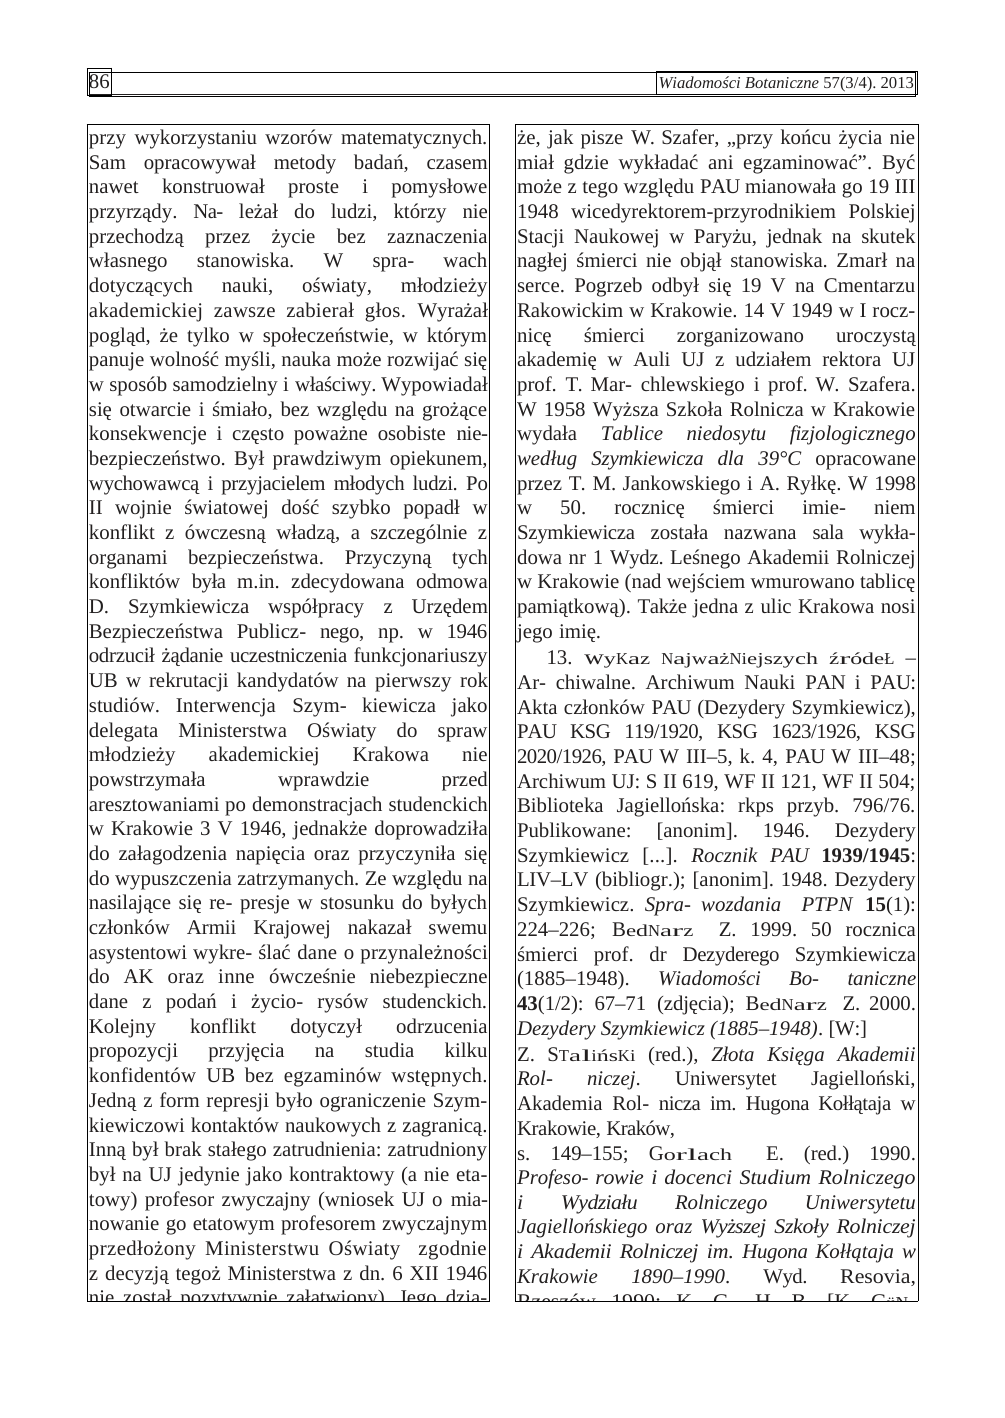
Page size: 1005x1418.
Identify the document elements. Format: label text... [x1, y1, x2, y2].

text Z. STalińsKi (red.), Złota Księga Akademii Rol- niczej. Uniwersytet Jagielloński, Akademia Rol- nicza im. Hugona Kołłątaja w Krakowie, Kraków, [517, 1041, 916, 1139]
text 86 [90, 73, 111, 93]
text 13. wyKaz NajważNiejszych źródeŁ – Ar- chiwalne. Archiwum Nauki PAN i PAU: Akta członków PAU (Dezydery Szymkiewicz), PAU KSG 119/1920, KSG 1623/1926, KSG 2020/1926, PAU W III–5, k. 4, PAU W III–48; Archiwum UJ: S II 619, WF II 121, WF II 504; Biblioteka Jagiellońska: rkps przyb. 796/76. Publikowane: [anonim]. 1946. Dezydery Szymkiewicz [...]. Rocznik PAU 1939/1945: LIV–LV (bibliogr.); [anonim]. 1948. Dezydery Szymkiewicz. Spra- wozdania PTPN 15(1): 224–226; BedNarz Z. 1999. 50 rocznica śmierci prof. dr Dezyderego Szymkiewicza (1885–1948). Wiadomości Bo- taniczne 43(1/2): 67–71 (zdjęcia); BedNarz Z. 2000. Dezydery Szymkiewicz (1885–1948). [W:] [517, 645, 916, 1039]
text Wiadomości Botaniczne 57(3/4). 2013 [658, 73, 915, 92]
text że, jak pisze W. Szafer, „przy końcu życia nie miał gdzie wykładać ani egzaminować”. Być może z tego względu PAU mianowała go 19 III 1948 wicedyrektorem-przyrodnikiem Polskiej Stacji Naukowej w Paryżu, jednak na skutek nagłej śmierci nie objął stanowiska. Zmarł na serce. Pogrzeb odbył się 19 V na Cmentarzu Rakowickim w Krakowie. 14 V 1949 w I rocz- nicę śmierci zorganizowano uroczystą akademię w Auli UJ z udziałem rektora UJ prof. T. Mar- chlewskiego i prof. W. Szafera. W 1958 Wyższa Szkoła Rolnicza w Krakowie wydała Tablice niedosytu fizjologicznego według Szymkiewicza dla 39°C opracowane przez T. M. Jankowskiego i A. Ryłkę. W 1998 w 50. rocznicę śmierci imie- niem Szymkiewicza została nazwana sala wykła- dowa nr 1 Wydz. Leśnego Akademii Rolniczej w Krakowie (nad wejściem wmurowano tablicę pamiątkową). Także jedna z ulic Krakowa nosi jego imię. [517, 125, 916, 643]
text s. 149–155; Gorlach E. (red.) 1990. Profeso- rowie i docenci Studium Rolniczego i Wydziału Rolniczego Uniwersytetu Jagiellońskiego oraz Wyższej Szkoły Rolniczej i Akademii Rolniczej im. Hugona Kołłątaja w Krakowie 1890–1990. Wyd. Resovia, Rzeszów 1990; K. G., H. B. [K. GüN- Therowa, H. BuKowiecKi] 1987. Szymkiewicz Dezydery (1885–1948). [W:] S. FeliKsiaK (red.), Słownik biologów polskich. PWN Warszawa, [517, 1140, 916, 1301]
text przy wykorzystaniu wzorów matematycznych. Sam opracowywał metody badań, czasem nawet konstruował proste i pomysłowe przyrządy. Na- leżał do ludzi, którzy nie przechodzą przez życie bez zaznaczenia własnego stanowiska. W spra- wach dotyczących nauki, oświaty, młodzieży akademickiej zawsze zabierał głos. Wyrażał pogląd, że tylko w społeczeństwie, w którym panuje wolność myśli, nauka może rozwijać się w sposób samodzielny i właściwy. Wypowiadał się otwarcie i śmiało, bez względu na grożące konsekwencje i często poważne osobiste nie- bezpieczeństwo. Był prawdziwym opiekunem, wychowawcą i przyjacielem młodych ludzi. Po II wojnie światowej dość szybko popadł w konflikt z ówczesną władzą, a szczególnie z organami bezpieczeństwa. Przyczyną tych konfliktów była m.in. zdecydowana odmowa D. Szymkiewicza współpracy z Urzędem Bezpieczeństwa Publicz- nego, np. w 1946 odrzucił żądanie uczestniczenia funkcjonariuszy UB w rekrutacji kandydatów na pierwszy rok studiów. Interwencja Szym- kiewicza jako delegata Ministerstwa Oświaty do spraw młodzieży akademickiej Krakowa nie powstrzymała wprawdzie przed aresztowaniami po demonstracjach studenckich w Krakowie 3 V 1946, jednakże doprowadziła do załagodzenia napięcia oraz przyczyniła się do wypuszczenia zatrzymanych. Ze względu na nasilające się re- presje w stosunku do byłych członków Armii Krajowej nakazał swemu asystentowi wykre- ślać dane o przynależności do AK oraz inne ówcześnie niebezpieczne dane z podań i życio- rysów studenckich. Kolejny konflikt dotyczył odrzucenia propozycji przyjęcia na studia kilku konfidentów UB bez egzaminów wstępnych. Jedną z form represji było ograniczenie Szym- kiewiczowi kontaktów naukowych z zagranicą. Inną był brak stałego zatrudnienia: zatrudniony był na UJ jedynie jako kontraktowy (a nie eta- towy) profesor zwyczajny (wniosek UJ o mia- nowanie go etatowym profesorem zwyczajnym przedłożony Ministerstwu Oświaty zgodnie z decyzją tegoż Ministerstwa z dn. 6 XII 1946 nie został pozytywnie załatwiony). Jego dzia- łalność pozanaukowa nie znajdywała uznania w oczach ówczesnych władz do tego stopnia, [89, 125, 488, 1301]
